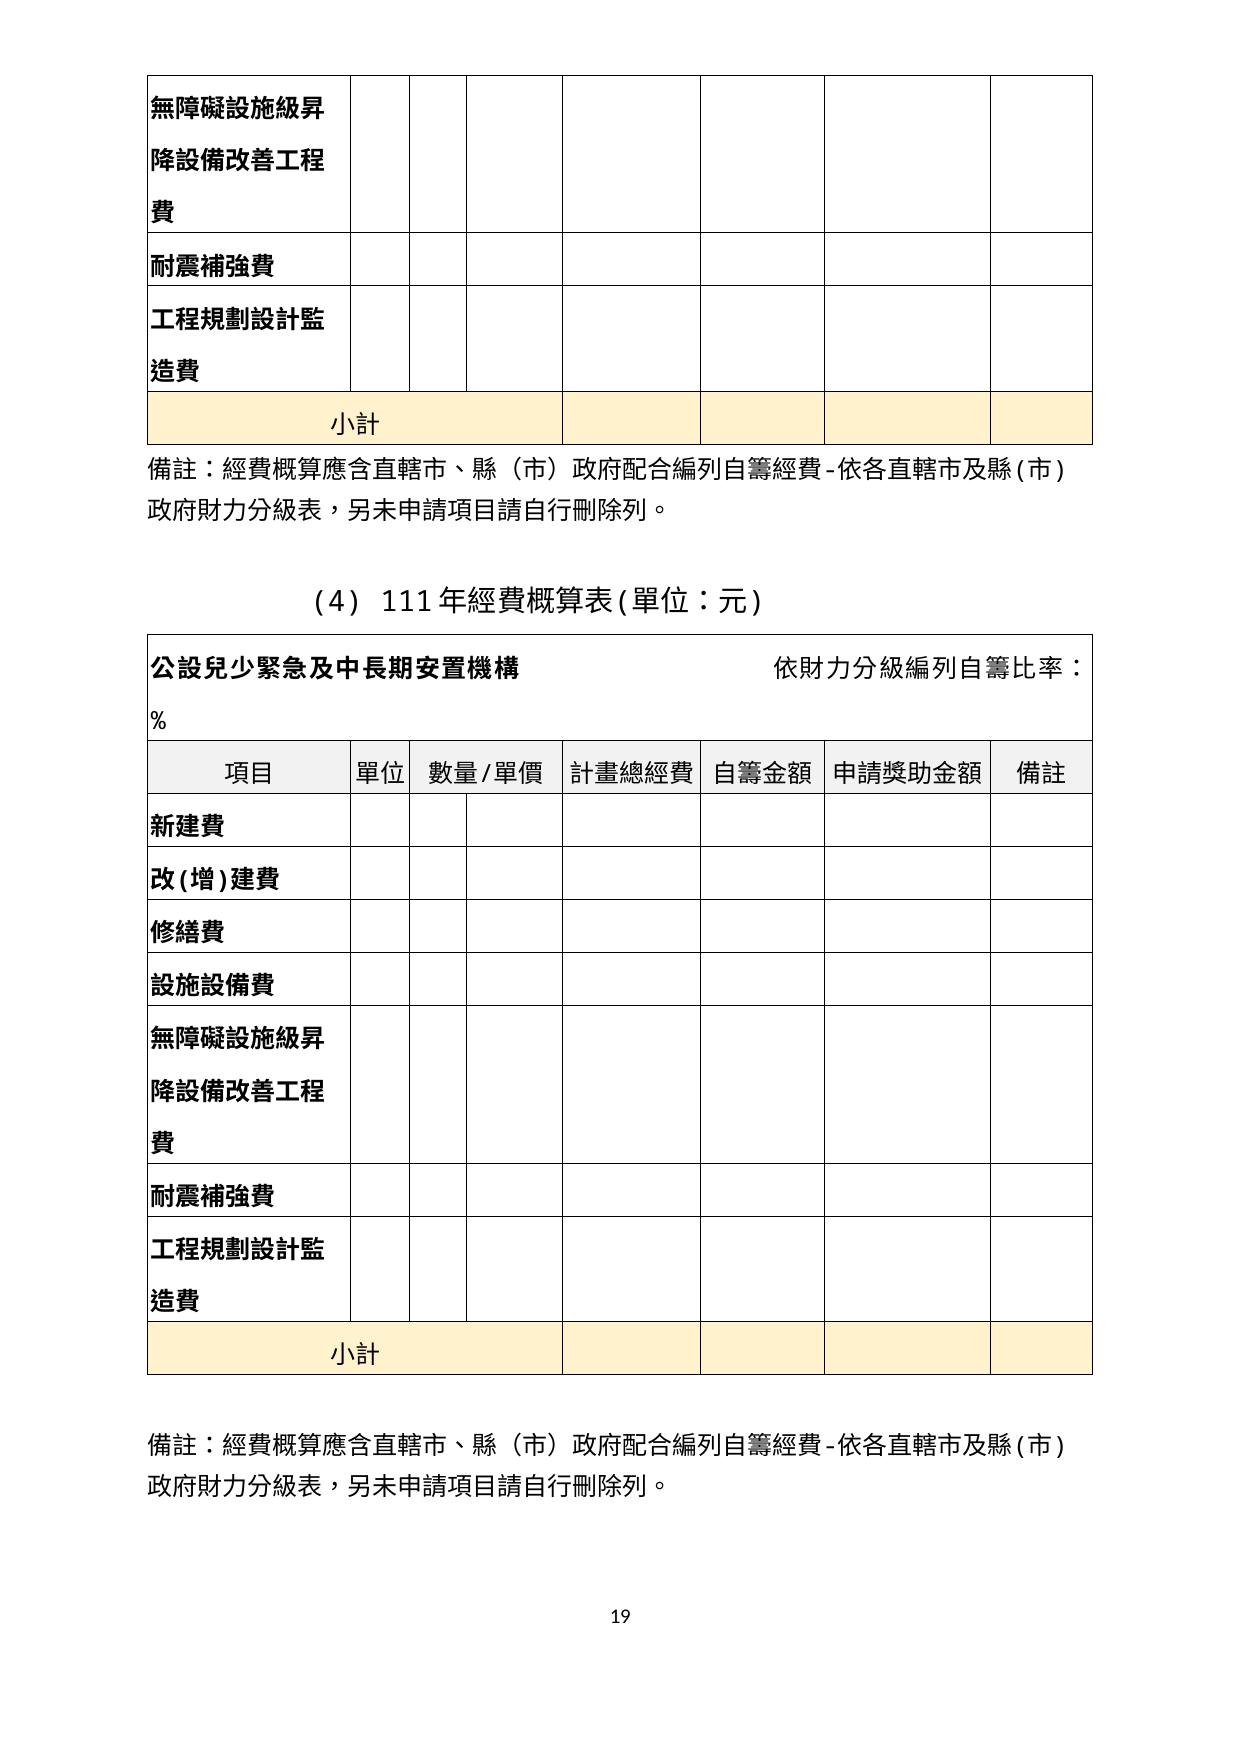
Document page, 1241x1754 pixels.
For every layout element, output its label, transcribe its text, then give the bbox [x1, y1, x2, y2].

table_cell 單位 [351, 741, 409, 793]
table_cell [467, 286, 562, 391]
table_cell [410, 900, 466, 952]
table_cell [701, 1322, 824, 1374]
table_cell [351, 953, 409, 1005]
table_cell [467, 794, 562, 846]
table_cell [991, 1164, 1092, 1216]
table_cell 備註 [991, 741, 1092, 793]
table_cell [410, 1217, 466, 1321]
table_cell [991, 1217, 1092, 1321]
table_cell 小計 [148, 392, 562, 444]
table_cell 改(增)建費 [148, 847, 350, 899]
table_cell [991, 794, 1092, 846]
table_cell [991, 900, 1092, 952]
table_cell [351, 286, 409, 391]
table_cell 工程規劃設計監造費 [148, 286, 350, 391]
table_header 公設兒少緊急及中長期安置機構 依財力分級編列自籌比率： % [148, 635, 1092, 739]
table_cell [351, 847, 409, 899]
table_cell [825, 1164, 990, 1216]
table_cell [563, 953, 700, 1005]
table_cell 數量/單價 [410, 741, 562, 793]
table_cell 無障礙設施級昇降設備改善工程費 [148, 1006, 350, 1162]
table_cell [701, 286, 824, 391]
table_cell 計畫總經費 [563, 741, 700, 793]
table_cell [991, 286, 1092, 391]
table_cell [467, 1164, 562, 1216]
table_cell [410, 847, 466, 899]
table_cell 設施設備費 [148, 953, 350, 1005]
table_cell [410, 76, 466, 232]
table_cell [701, 76, 824, 232]
table_cell [701, 794, 824, 846]
table_cell [825, 1006, 990, 1162]
table_cell [701, 1006, 824, 1162]
table_cell 項目 [148, 741, 350, 793]
table_cell [825, 794, 990, 846]
table_cell [825, 392, 990, 444]
table_cell [991, 1006, 1092, 1162]
table_cell [351, 794, 409, 846]
table_cell [991, 1322, 1092, 1374]
table_cell [563, 900, 700, 952]
table_cell [410, 233, 466, 285]
table_cell [410, 1006, 466, 1162]
table_cell [991, 76, 1092, 232]
table_cell [563, 1006, 700, 1162]
table_cell [351, 1217, 409, 1321]
table_cell [467, 76, 562, 232]
table_cell [410, 286, 466, 391]
table_cell [825, 286, 990, 391]
table_cell [351, 76, 409, 232]
table_cell [563, 1164, 700, 1216]
table_cell [563, 392, 700, 444]
table_cell 申請獎助金額 [825, 741, 990, 793]
table_cell 耐震補強費 [148, 1164, 350, 1216]
table_cell [701, 953, 824, 1005]
table_cell [351, 1164, 409, 1216]
table_cell [825, 953, 990, 1005]
table_cell [563, 76, 700, 232]
table_cell [351, 233, 409, 285]
table_cell [825, 900, 990, 952]
table_cell [563, 794, 700, 846]
table_cell [351, 900, 409, 952]
table_cell [701, 1217, 824, 1321]
table_cell 新建費 [148, 794, 350, 846]
table_cell [991, 847, 1092, 899]
table_cell [825, 233, 990, 285]
table_cell [701, 900, 824, 952]
table_cell [410, 953, 466, 1005]
table_cell [410, 1164, 466, 1216]
table_cell [351, 1006, 409, 1162]
table_cell [991, 953, 1092, 1005]
table_cell 無障礙設施級昇降設備改善工程費 [148, 76, 350, 232]
table_cell [701, 233, 824, 285]
table_cell [701, 1164, 824, 1216]
table_cell 修繕費 [148, 900, 350, 952]
table_cell [467, 233, 562, 285]
table_cell [410, 794, 466, 846]
table_cell 工程規劃設計監造費 [148, 1217, 350, 1321]
text 備註：經費概算應含直轄市、縣（市）政府配合編列自籌經費-依各直轄市及縣(市)政府財力分級表，另未申請項目請自行刪除列。 [148, 1421, 1092, 1504]
table_cell [825, 1217, 990, 1321]
text 備註：經費概算應含直轄市、縣（市）政府配合編列自籌經費-依各直轄市及縣(市)政府財力分級表，另未申請項目請自行刪除列。 [148, 445, 1092, 528]
table_cell 自籌金額 [701, 741, 824, 793]
table_cell [701, 392, 824, 444]
table_cell [563, 1217, 700, 1321]
table_cell [701, 847, 824, 899]
table_cell [563, 233, 700, 285]
table_cell [467, 847, 562, 899]
table_cell 小計 [148, 1322, 562, 1374]
table_cell [991, 233, 1092, 285]
table_cell [563, 847, 700, 899]
table_cell [467, 1006, 562, 1162]
list 111年經費概算表(單位：元) [310, 570, 1092, 622]
table_cell [563, 1322, 700, 1374]
table_cell [825, 1322, 990, 1374]
table_cell [467, 900, 562, 952]
table_cell [563, 286, 700, 391]
table_cell 耐震補強費 [148, 233, 350, 285]
table_cell [825, 76, 990, 232]
table_cell [467, 953, 562, 1005]
table_cell [991, 392, 1092, 444]
table_cell [825, 847, 990, 899]
table_cell [467, 1217, 562, 1321]
